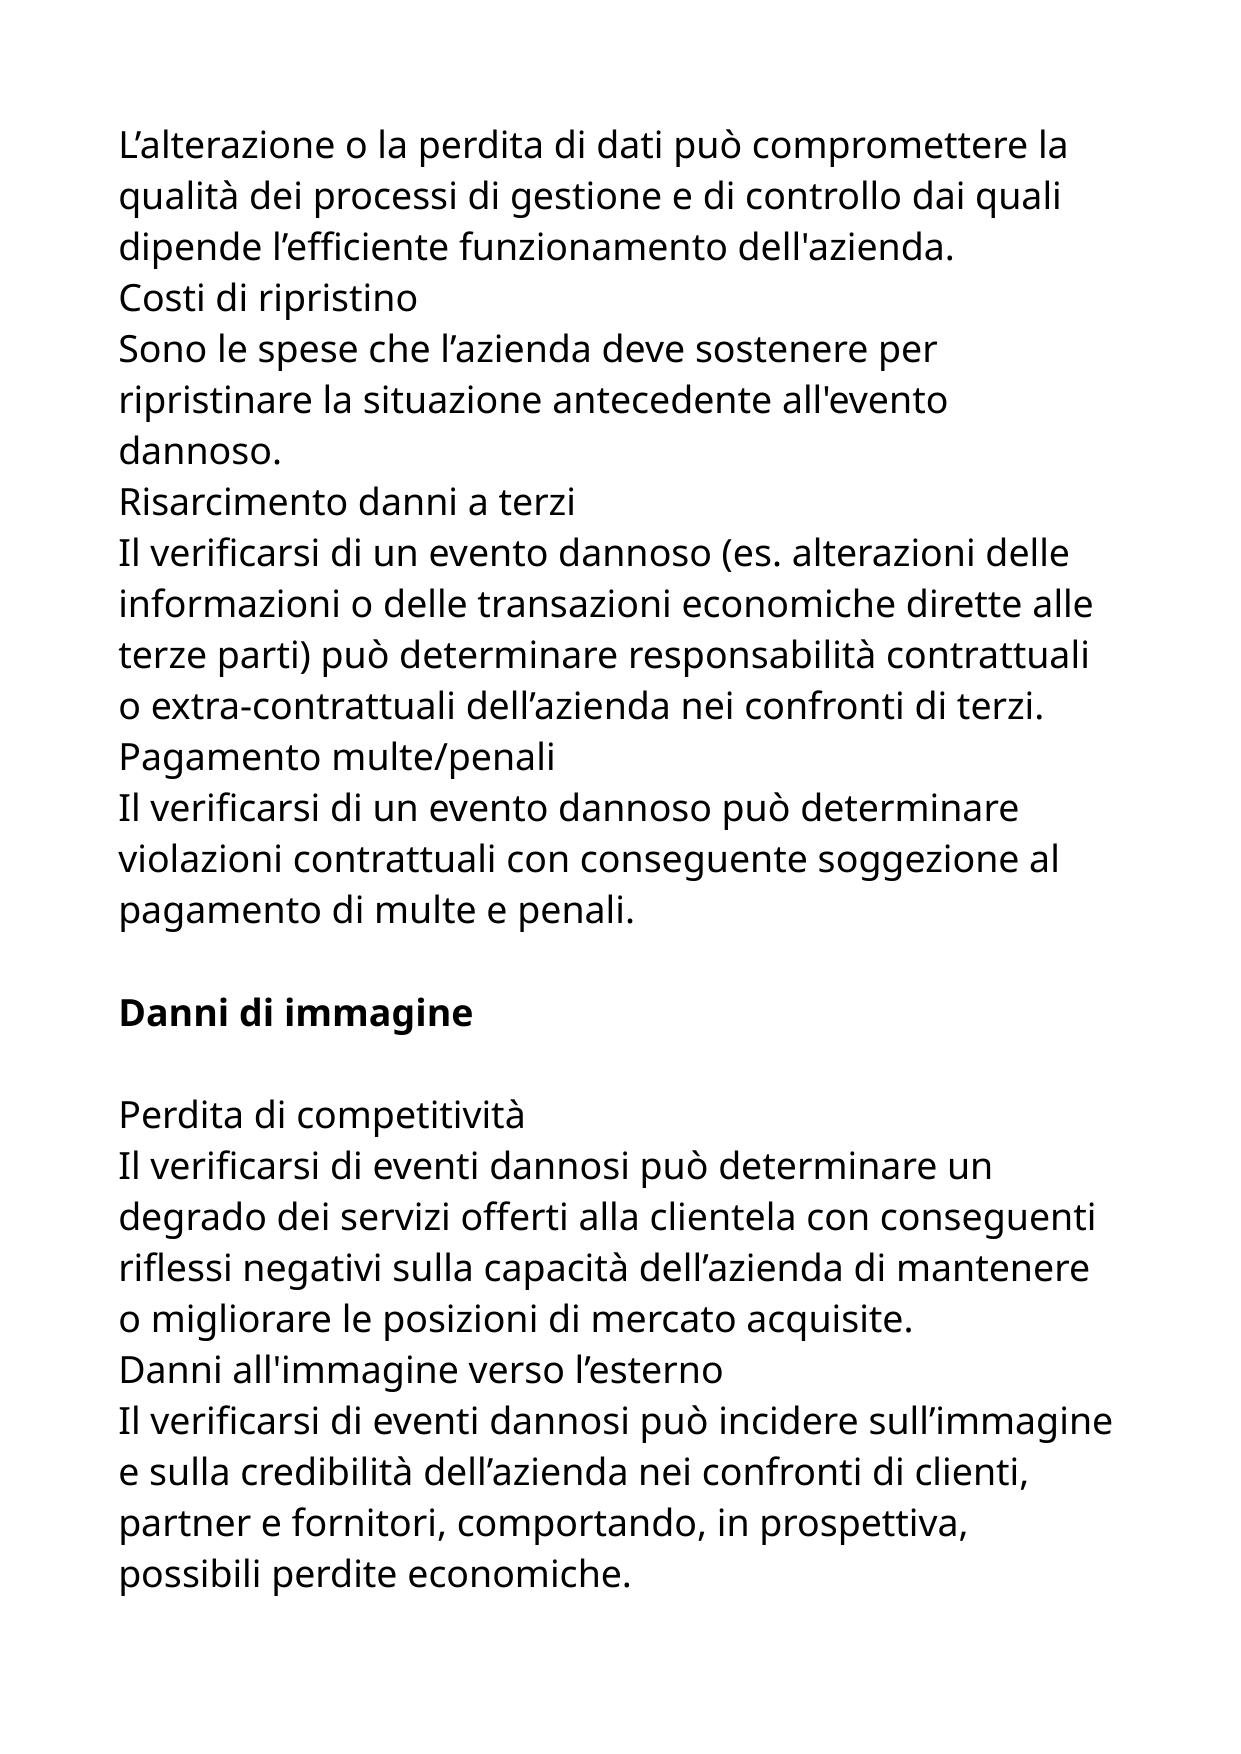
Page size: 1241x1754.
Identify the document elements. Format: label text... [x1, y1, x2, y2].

text Perdita di competitività [118, 1088, 1122, 1139]
text Il verificarsi di eventi dannosi può incidere sull’immagine e sulla credibilità dell’azienda nei confronti di clienti, partner e fornitori, comportando, in prospettiva, possibili perdite economiche. [118, 1394, 1122, 1598]
text Il verificarsi di un evento dannoso può determinare violazioni contrattuali con conseguente soggezione al pagamento di multe e penali. [118, 782, 1122, 935]
text Danni all'immagine verso l’esterno [118, 1343, 1122, 1394]
text Costi di ripristino [118, 271, 1122, 322]
text Risarcimento danni a terzi [118, 475, 1122, 526]
text Il verificarsi di eventi dannosi può determinare un degrado dei servizi offerti alla clientela con conseguenti riflessi negativi sulla capacità dell’azienda di mantenere o migliorare le posizioni di mercato acquisite. [118, 1139, 1122, 1343]
text Il verificarsi di un evento dannoso (es. alterazioni delle informazioni o delle transazioni economiche dirette alle terze parti) può determinare responsabilità contrattuali o extra-contrattuali dell’azienda nei confronti di terzi. [118, 526, 1122, 731]
text Pagamento multe/penali [118, 731, 1122, 782]
text L’alterazione o la perdita di dati può compromettere la qualità dei processi di gestione e di controllo dai quali dipende l’efficiente funzionamento dell'azienda. [118, 118, 1122, 271]
text Danni di immagine [118, 986, 1122, 1037]
text Sono le spese che l’azienda deve sostenere per ripristinare la situazione antecedente all'evento dannoso. [118, 322, 1122, 475]
